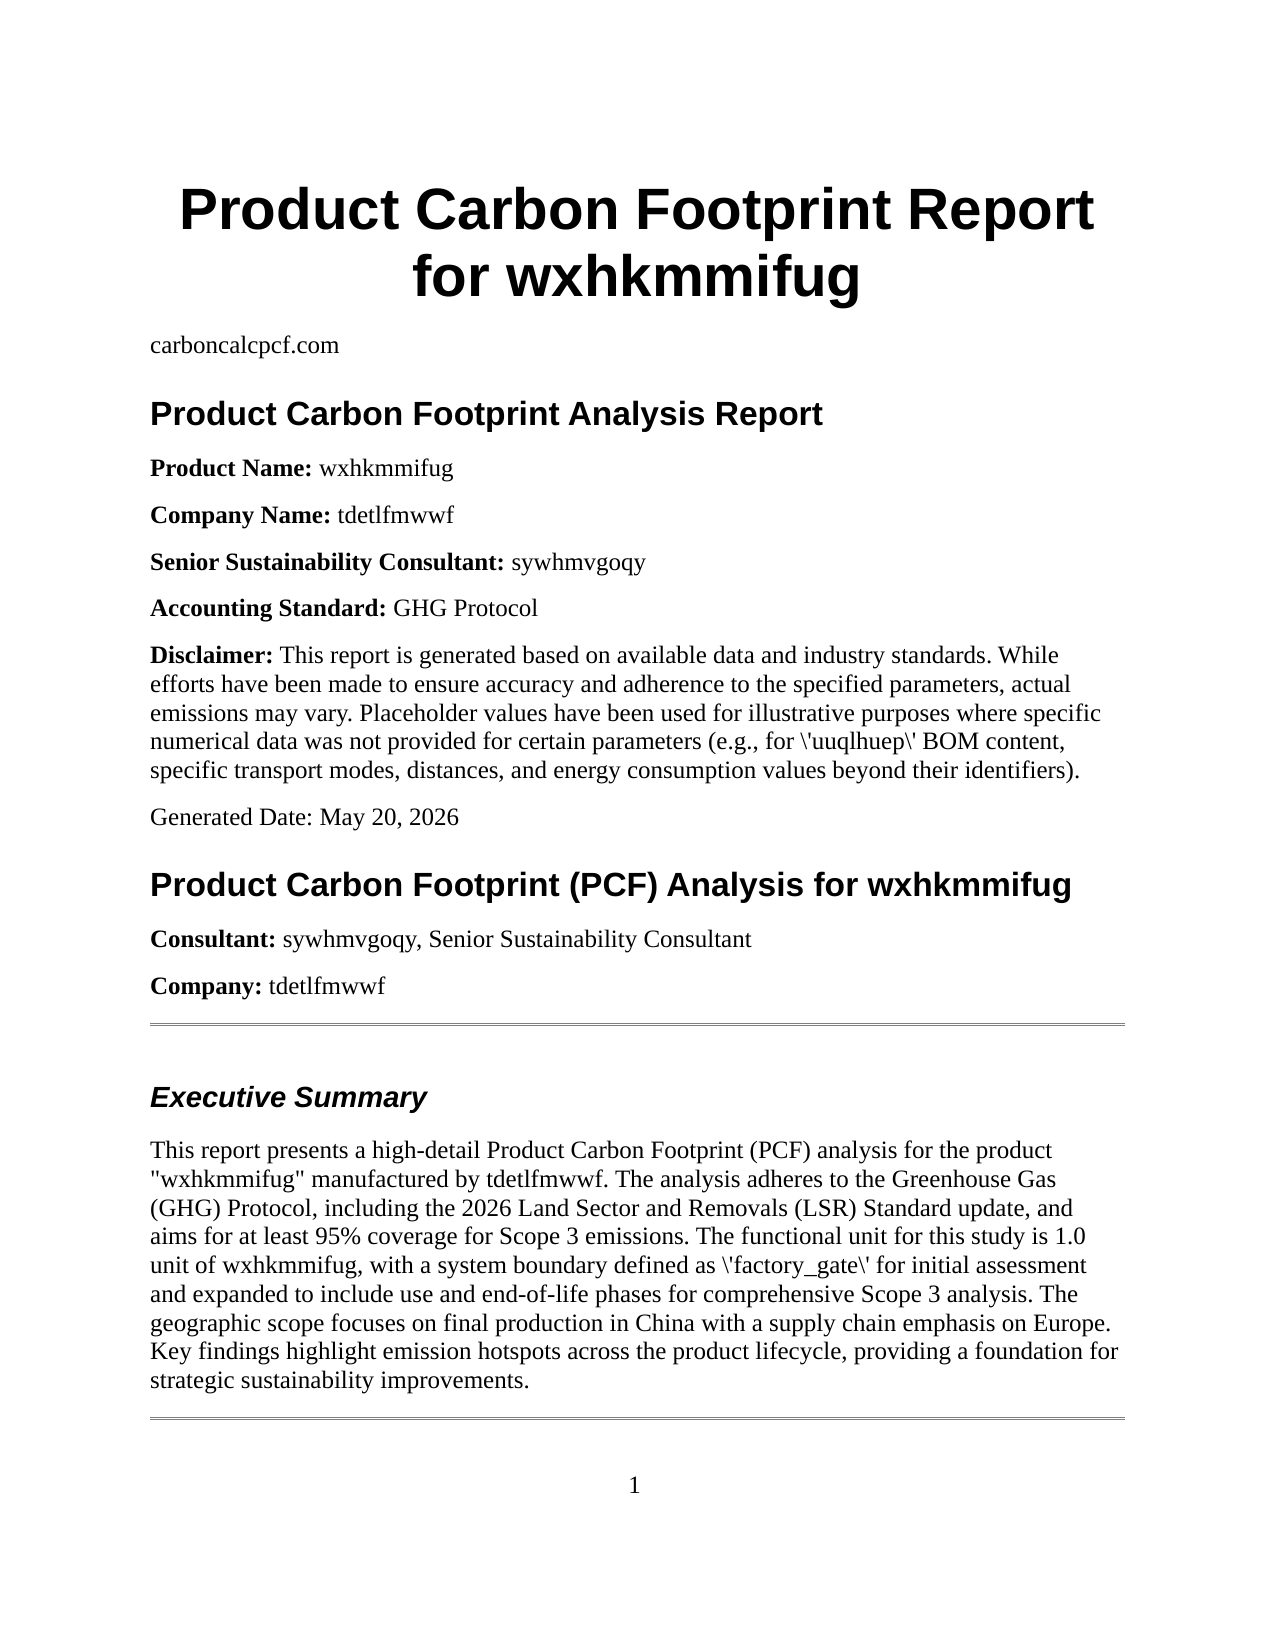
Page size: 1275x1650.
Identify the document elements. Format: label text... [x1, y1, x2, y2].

text Product Name: wxhkmmifug [150, 453, 1125, 482]
text carboncalcpcf.com [150, 331, 1125, 359]
text Company: tdetlfmwwf [150, 971, 1125, 1000]
text This report presents a high-detail Product Carbon Footprint (PCF) analysis for the product "wxhkmmifug" manufactured by tdetlfmwwf. The analysis adheres to the Greenhouse Gas (GHG) Protocol, including the 2026 Land Sector and Removals (LSR) Standard update, and aims for at least 95% coverage for Scope 3 emissions. The functional unit for this study is 1.0 unit of wxhkmmifug, with a system boundary defined as \'factory_gate\' for initial assessment and expanded to include use and end-of-life phases for comprehensive Scope 3 analysis. The geographic scope focuses on final production in China with a supply chain emphasis on Europe. Key findings highlight emission hotspots across the product lifecycle, providing a foundation for strategic sustainability improvements. [150, 1135, 1125, 1394]
subtitle Product Carbon Footprint Analysis Report [150, 393, 1125, 432]
text Disclaimer: This report is generated based on available data and industry standards. While efforts have been made to ensure accuracy and adherence to the specified parameters, actual emissions may vary. Placeholder values have been used for illustrative purposes where specific numerical data was not provided for certain parameters (e.g., for \'uuqlhuep\' BOM content, specific transport modes, distances, and energy consumption values beyond their identifiers). [150, 640, 1125, 784]
text Accounting Standard: GHG Protocol [150, 593, 1125, 622]
subtitle Executive Summary [150, 1080, 1125, 1114]
subtitle Product Carbon Footprint (PCF) Analysis for wxhkmmifug [150, 864, 1125, 903]
text Consultant: sywhmvgoqy, Senior Sustainability Consultant [150, 924, 1125, 953]
title Product Carbon Footprint Report for wxhkmmifug [150, 175, 1125, 309]
text Company Name: tdetlfmwwf [150, 500, 1125, 529]
text Senior Sustainability Consultant: sywhmvgoqy [150, 547, 1125, 576]
text Generated Date: May 20, 2026 [150, 802, 1125, 831]
